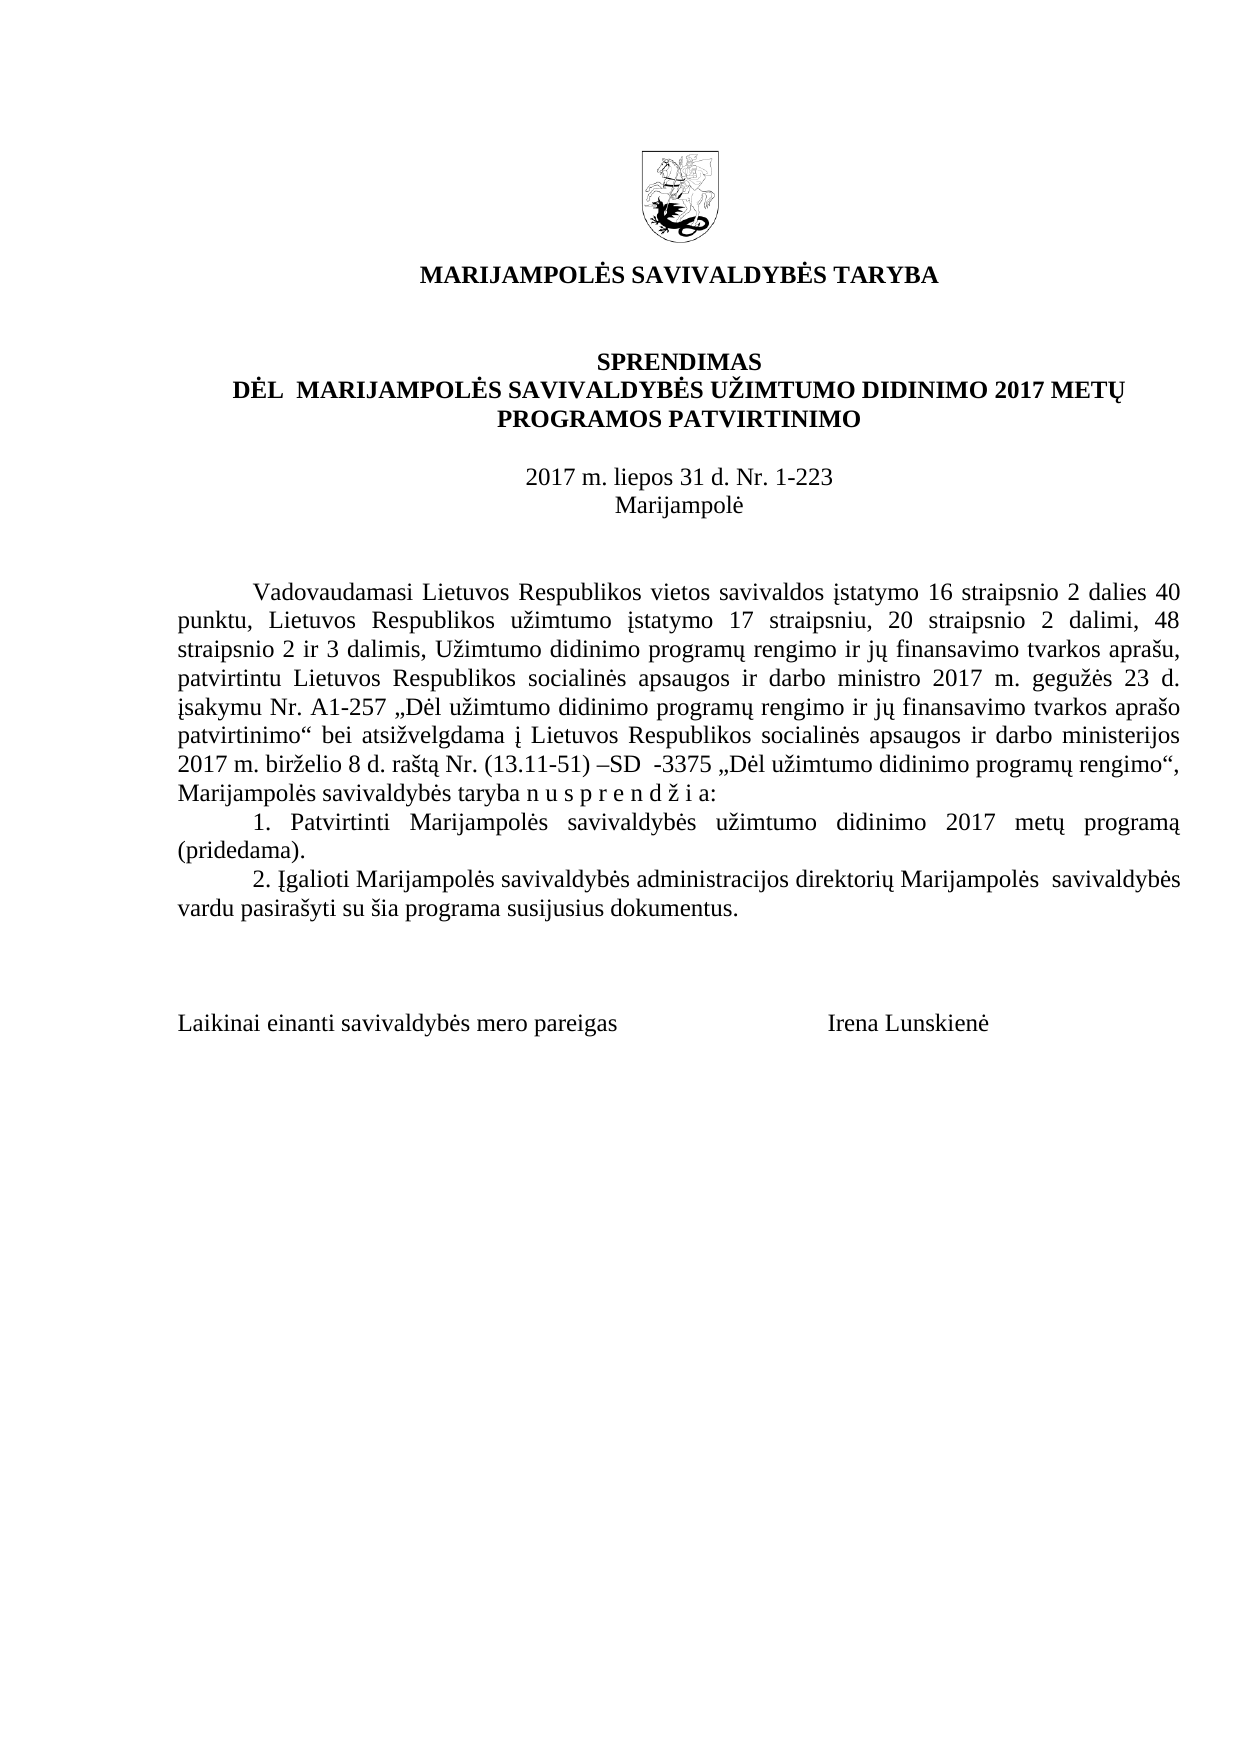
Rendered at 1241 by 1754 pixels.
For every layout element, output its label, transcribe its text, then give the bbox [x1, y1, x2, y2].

text Laikinai einanti savivaldybės mero pareigas Irena Lunskienė [177, 1008, 1181, 1037]
text DĖL MARIJAMPOLĖS SAVIVALDYBĖS UŽIMTUMO DIDINIMO 2017 METŲ PROGRAMOS PATVIRTINIMO [177, 375, 1181, 433]
text Marijampolė [177, 490, 1181, 519]
text SPRENDIMAS [177, 347, 1181, 375]
text 2017 m. liepos 31 d. Nr. 1-223 [177, 462, 1181, 490]
text 2. Įgalioti Marijampolės savivaldybės administracijos direktorių Marijampolės savivaldybės vardu pasirašyti su šia programa susijusius dokumentus. [177, 864, 1181, 922]
text Vadovaudamasi Lietuvos Respublikos vietos savivaldos įstatymo 16 straipsnio 2 dalies 40 punktu, Lietuvos Respublikos užimtumo įstatymo 17 straipsniu, 20 straipsnio 2 dalimi, 48 straipsnio 2 ir 3 dalimis, Užimtumo didinimo programų rengimo ir jų finansavimo tvarkos aprašu, patvirtintu Lietuvos Respublikos socialinės apsaugos ir darbo ministro 2017 m. gegužės 23 d. įsakymu Nr. A1-257 „Dėl užimtumo didinimo programų rengimo ir jų finansavimo tvarkos aprašo patvirtinimo“ bei atsižvelgdama į Lietuvos Respublikos socialinės apsaugos ir darbo ministerijos 2017 m. birželio 8 d. raštą Nr. (13.11-51) –SD -3375 „Dėl užimtumo didinimo programų rengimo“, Marijampolės savivaldybės taryba n u s p r e n d ž i a: [177, 577, 1181, 807]
text MARIJAMPOLĖS SAVIVALDYBĖS TARYBA [177, 260, 1181, 289]
text 1. Patvirtinti Marijampolės savivaldybės užimtumo didinimo 2017 metų programą (pridedama). [177, 807, 1181, 864]
